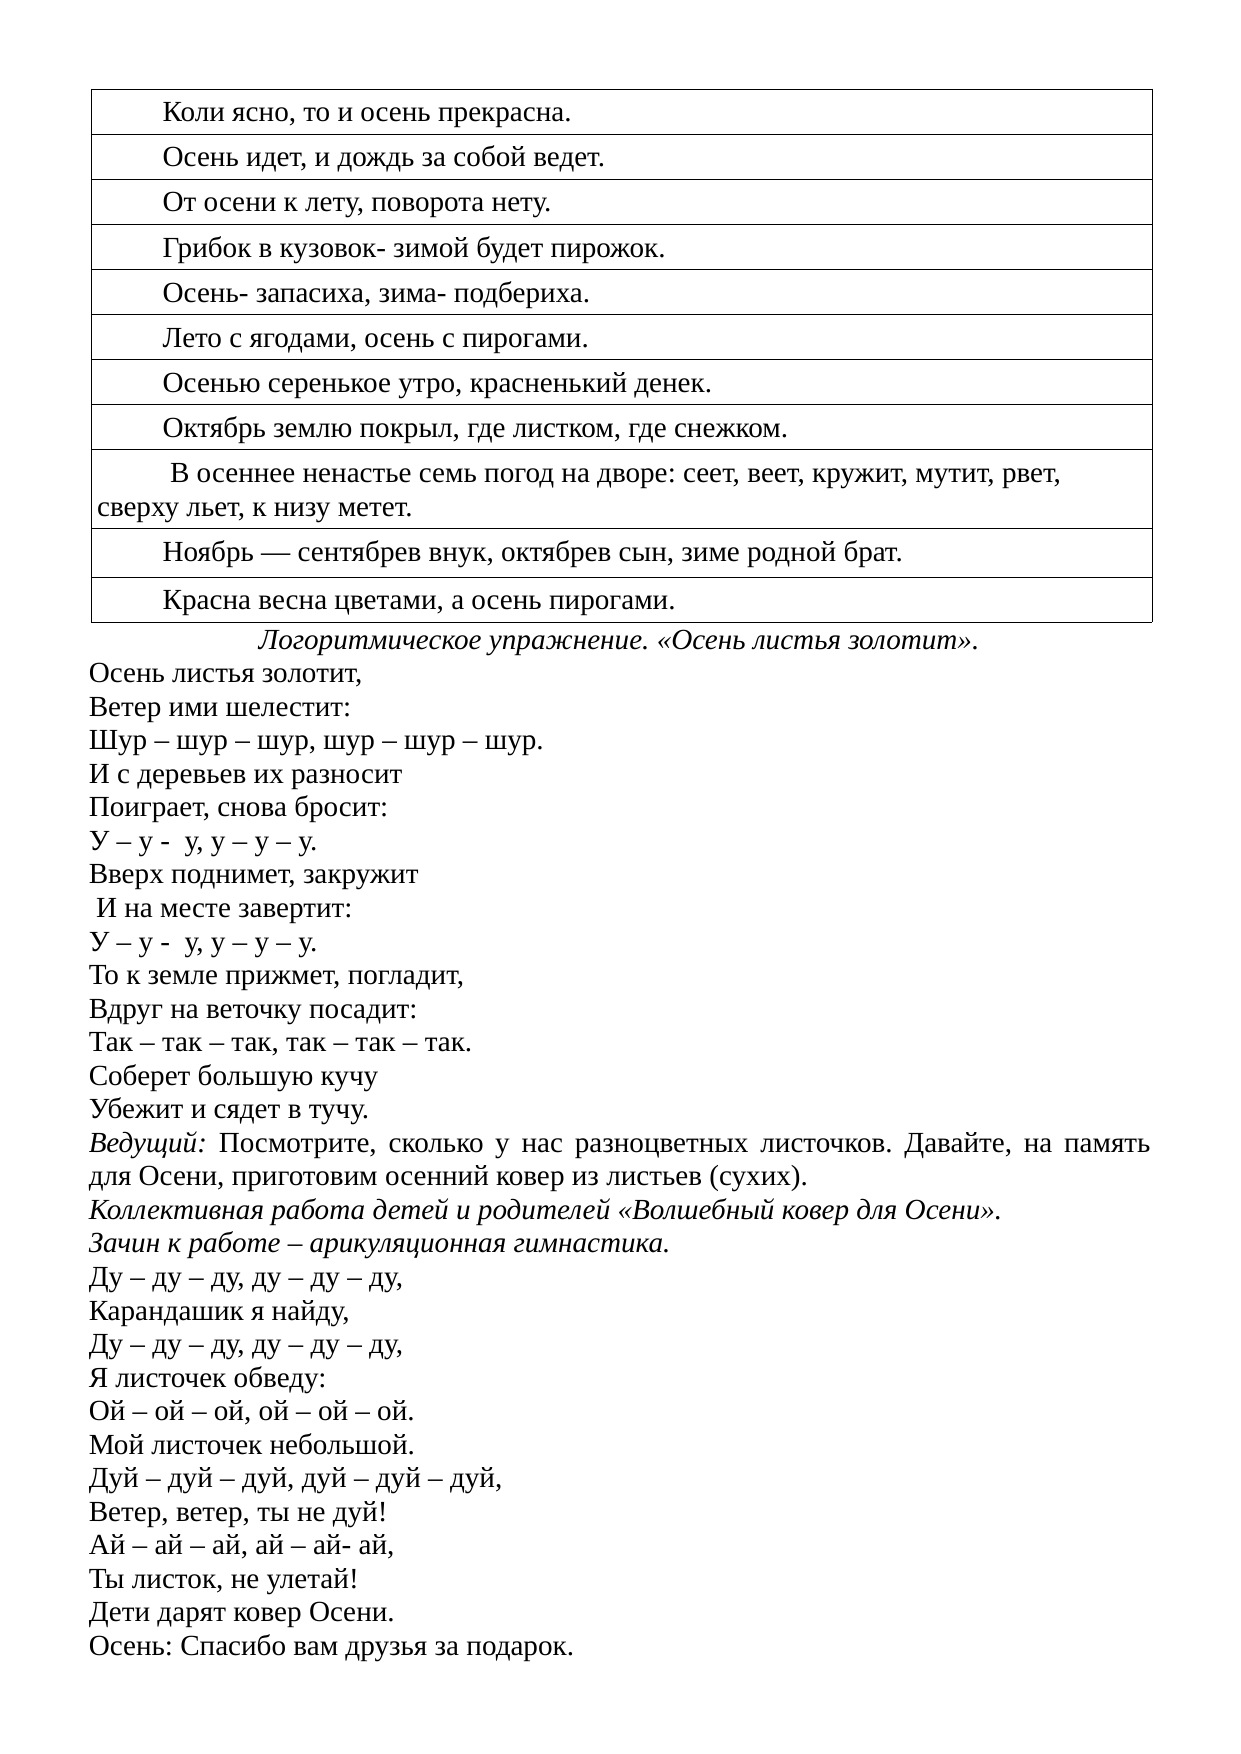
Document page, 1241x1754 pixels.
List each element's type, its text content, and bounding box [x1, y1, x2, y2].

text Шур – шур – шур, шур – шур – шур. [88, 722, 1152, 756]
text Ду – ду – ду, ду – ду – ду, [88, 1259, 1152, 1293]
text Ведущий: Посмотрите, сколько у нас разноцветных листочков. Давайте, на память для Осени, приготовим осенний ковер из листьев (сухих). [88, 1125, 1152, 1192]
table_cell Грибок в кузовок- зимой будет пирожок. [92, 225, 1152, 269]
table_cell Осень идет, и дождь за собой ведет. [92, 135, 1152, 179]
text Карандашик я найду, [88, 1293, 1152, 1326]
text У – у - у, у – у – у. [88, 924, 1152, 957]
text Осень листья золотит, [88, 655, 1152, 689]
table_cell Осень- запасиха, зима- подбериха. [92, 270, 1152, 314]
table_cell В осеннее ненастье семь погод на дворе: сеет, веет, кружит, мутит, рвет, сверху льет, к низу метет. [92, 450, 1152, 528]
text Ой – ой – ой, ой – ой – ой. [88, 1393, 1152, 1427]
text Коллективная работа детей и родителей «Волшебный ковер для Осени». [88, 1192, 1152, 1226]
text Ветер ими шелестит: [88, 689, 1152, 722]
text Убежит и сядет в тучу. [88, 1091, 1152, 1125]
text У – у - у, у – у – у. [88, 823, 1152, 857]
table_cell Октябрь землю покрыл, где листком, где снежком. [92, 405, 1152, 449]
text Логоритмическое упражнение. «Осень листья золотит». [88, 622, 1152, 655]
text Мой листочек небольшой. [88, 1427, 1152, 1460]
text Вдруг на веточку посадит: [88, 991, 1152, 1024]
text Поиграет, снова бросит: [88, 789, 1152, 823]
table_cell Красна весна цветами, а осень пирогами. [92, 578, 1152, 622]
table_cell Ноябрь — сентябрев внук, октябрев сын, зиме родной брат. [92, 529, 1152, 577]
text Вверх поднимет, закружит [88, 857, 1152, 890]
table_cell Лето с ягодами, осень с пирогами. [92, 315, 1152, 359]
text Соберет большую кучу [88, 1058, 1152, 1091]
table_cell Осенью серенькое утро, красненький денек. [92, 360, 1152, 404]
text Зачин к работе – арикуляционная гимнастика. [88, 1226, 1152, 1259]
table_header Коли ясно, то и осень прекрасна. [92, 90, 1152, 134]
text Я листочек обведу: [88, 1360, 1152, 1393]
text Осень: Спасибо вам друзья за подарок. [88, 1628, 1152, 1662]
text Дуй – дуй – дуй, дуй – дуй – дуй, [88, 1460, 1152, 1494]
text Так – так – так, так – так – так. [88, 1024, 1152, 1058]
text Ай – ай – ай, ай – ай- ай, [88, 1527, 1152, 1561]
text Ветер, ветер, ты не дуй! [88, 1494, 1152, 1527]
text То к земле прижмет, погладит, [88, 957, 1152, 991]
text Ду – ду – ду, ду – ду – ду, [88, 1326, 1152, 1360]
table_cell От осени к лету, поворота нету. [92, 180, 1152, 224]
text Ты листок, не улетай! [88, 1561, 1152, 1594]
text И с деревьев их разносит [88, 756, 1152, 789]
text И на месте завертит: [88, 890, 1152, 924]
text Дети дарят ковер Осени. [88, 1594, 1152, 1628]
